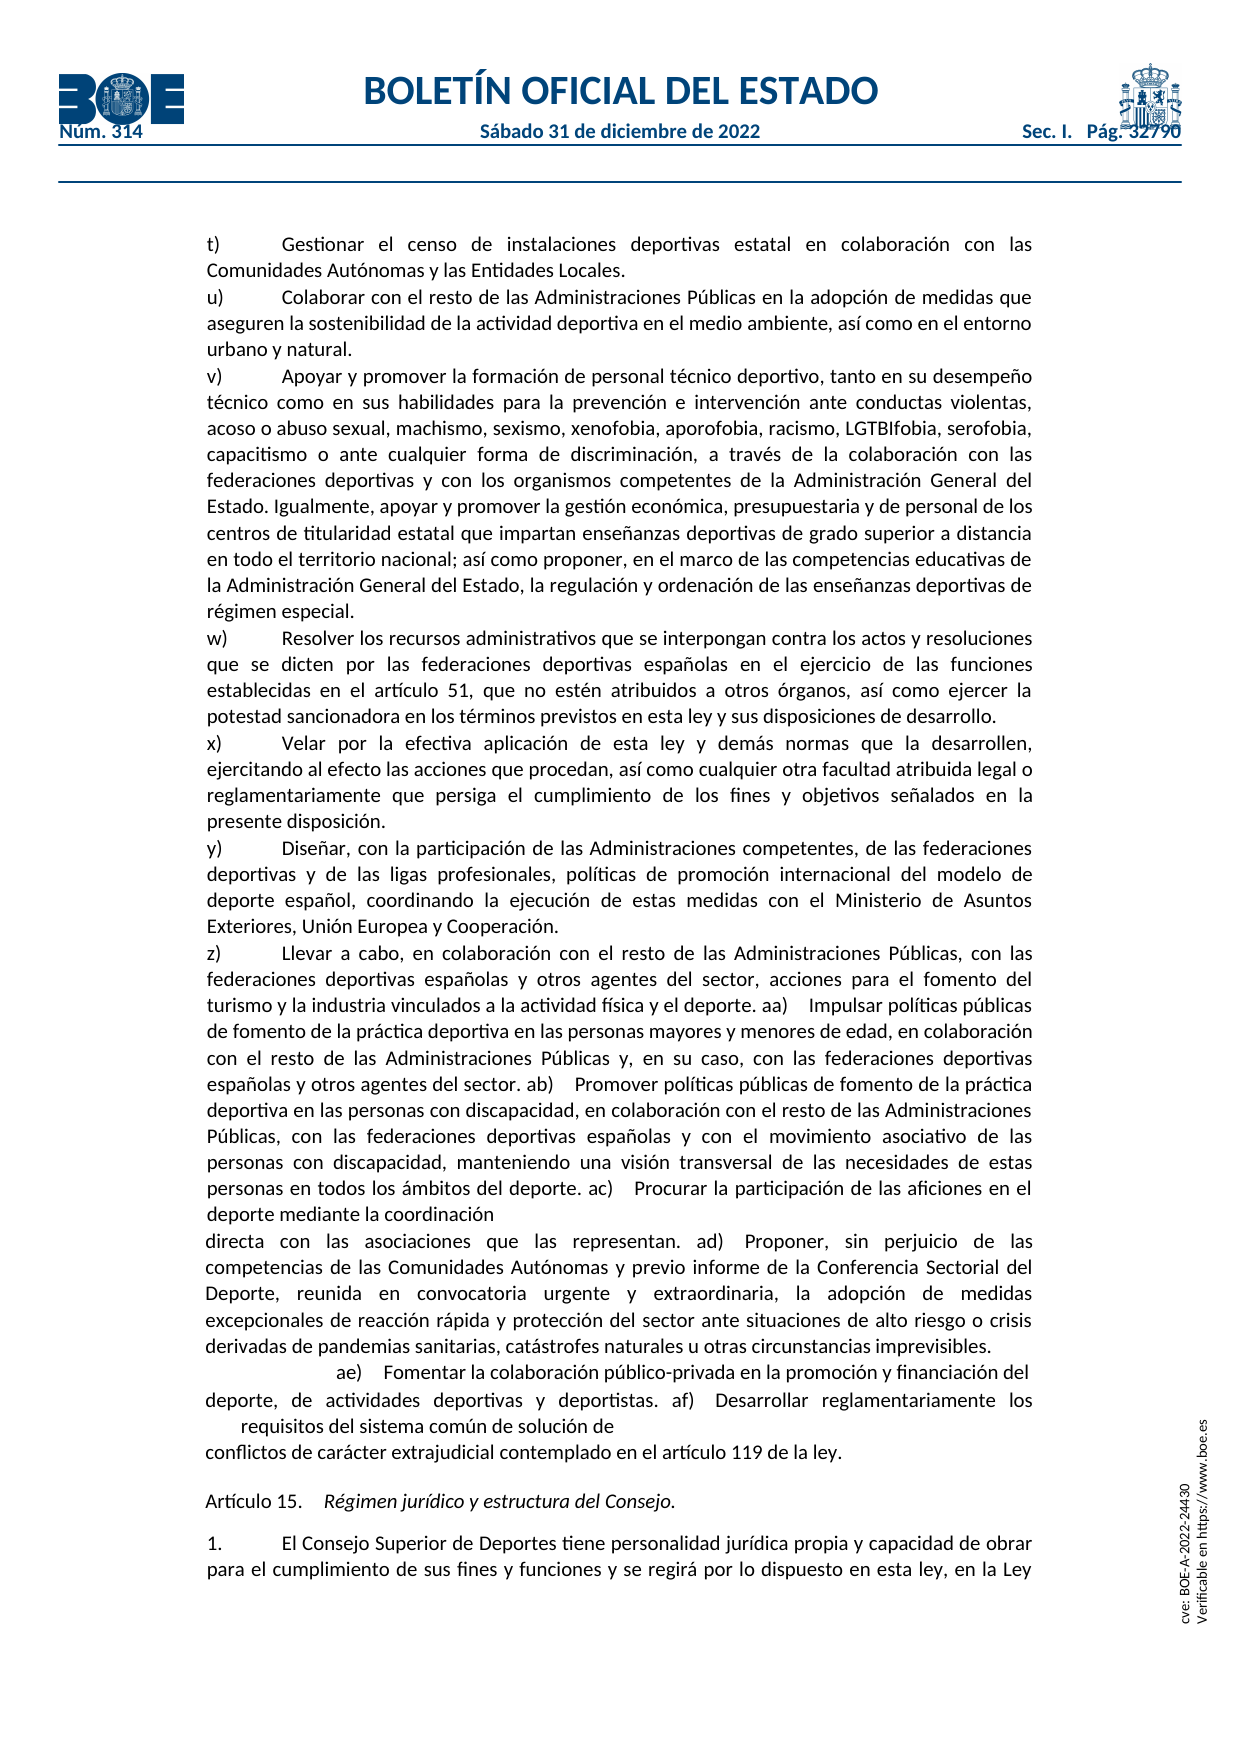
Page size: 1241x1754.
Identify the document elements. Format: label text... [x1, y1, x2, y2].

text ae) Fomentar la colaboración público-privada en la promoción y financiación del [207, 1359, 1034, 1385]
list Gestionar el censo de instalaciones deportivas estatal en colaboración con las Comunidades Autónomas y las Entidades Locales. [207, 231, 1034, 283]
list Colaborar con el resto de las Administraciones Públicas en la adopción de medidas que aseguren la sostenibilidad de la actividad deportiva en el medio ambiente, así como en el entorno urbano y natural. [207, 284, 1034, 362]
list Resolver los recursos administrativos que se interpongan contra los actos y resoluciones que se dicten por las federaciones deportivas españolas en el ejercicio de las funciones establecidas en el artículo 51, que no estén atribuidos a otros órganos, así como ejercer la potestad sancionadora en los términos previstos en esta ley y sus disposiciones de desarrollo. [207, 625, 1034, 729]
list Velar por la efectiva aplicación de esta ley y demás normas que la desarrollen, ejercitando al efecto las acciones que procedan, así como cualquier otra facultad atribuida legal o reglamentariamente que persiga el cumplimiento de los fines y objetivos señalados en la presente disposición. [207, 730, 1034, 834]
text conflictos de carácter extrajudicial contemplado en el artículo 119 de la ley. [205, 1439, 1034, 1465]
list El Consejo Superior de Deportes tiene personalidad jurídica propia y capacidad de obrar para el cumplimiento de sus fines y funciones y se regirá por lo dispuesto en esta ley, en la Ley [207, 1531, 1034, 1582]
text Artículo 15. Régimen jurídico y estructura del Consejo. [205, 1488, 1034, 1513]
list Llevar a cabo, en colaboración con el resto de las Administraciones Públicas, con las federaciones deportivas españolas y otros agentes del sector, acciones para el fomento del turismo y la industria vinculados a la actividad física y el deporte. aa) Impulsar políticas públicas de fomento de la práctica deportiva en las personas mayores y menores de edad, en colaboración con el resto de las Administraciones Públicas y, en su caso, con las federaciones deportivas españolas y otros agentes del sector. ab) Promover políticas públicas de fomento de la práctica deportiva en las personas con discapacidad, en colaboración con el resto de las Administraciones Públicas, con las federaciones deportivas españolas y con el movimiento asociativo de las personas con discapacidad, manteniendo una visión transversal de las necesidades de estas personas en todos los ámbitos del deporte. ac) Procurar la participación de las aficiones en el deporte mediante la coordinación [207, 940, 1034, 1227]
list Apoyar y promover la formación de personal técnico deportivo, tanto en su desempeño técnico como en sus habilidades para la prevención e intervención ante conductas violentas, acoso o abuso sexual, machismo, sexismo, xenofobia, aporofobia, racismo, LGTBIfobia, serofobia, capacitismo o ante cualquier forma de discriminación, a través de la colaboración con las federaciones deportivas y con los organismos competentes de la Administración General del Estado. Igualmente, apoyar y promover la gestión económica, presupuestaria y de personal de los centros de titularidad estatal que impartan enseñanzas deportivas de grado superior a distancia en todo el territorio nacional; así como proponer, en el marco de las competencias educativas de la Administración General del Estado, la regulación y ordenación de las enseñanzas deportivas de régimen especial. [207, 363, 1034, 624]
text directa con las asociaciones que las representan. ad) Proponer, sin perjuicio de las competencias de las Comunidades Autónomas y previo informe de la Conferencia Sectorial del Deporte, reunida en convocatoria urgente y extraordinaria, la adopción de medidas excepcionales de reacción rápida y protección del sector ante situaciones de alto riesgo o crisis derivadas de pandemias sanitarias, catástrofes naturales u otras circunstancias imprevisibles. [205, 1228, 1034, 1358]
list Diseñar, con la participación de las Administraciones competentes, de las federaciones deportivas y de las ligas profesionales, políticas de promoción internacional del modelo de deporte español, coordinando la ejecución de estas medidas con el Ministerio de Asuntos Exteriores, Unión Europea y Cooperación. [207, 835, 1034, 939]
text deporte, de actividades deportivas y deportistas. af) Desarrollar reglamentariamente los requisitos del sistema común de solución de [205, 1387, 1034, 1438]
